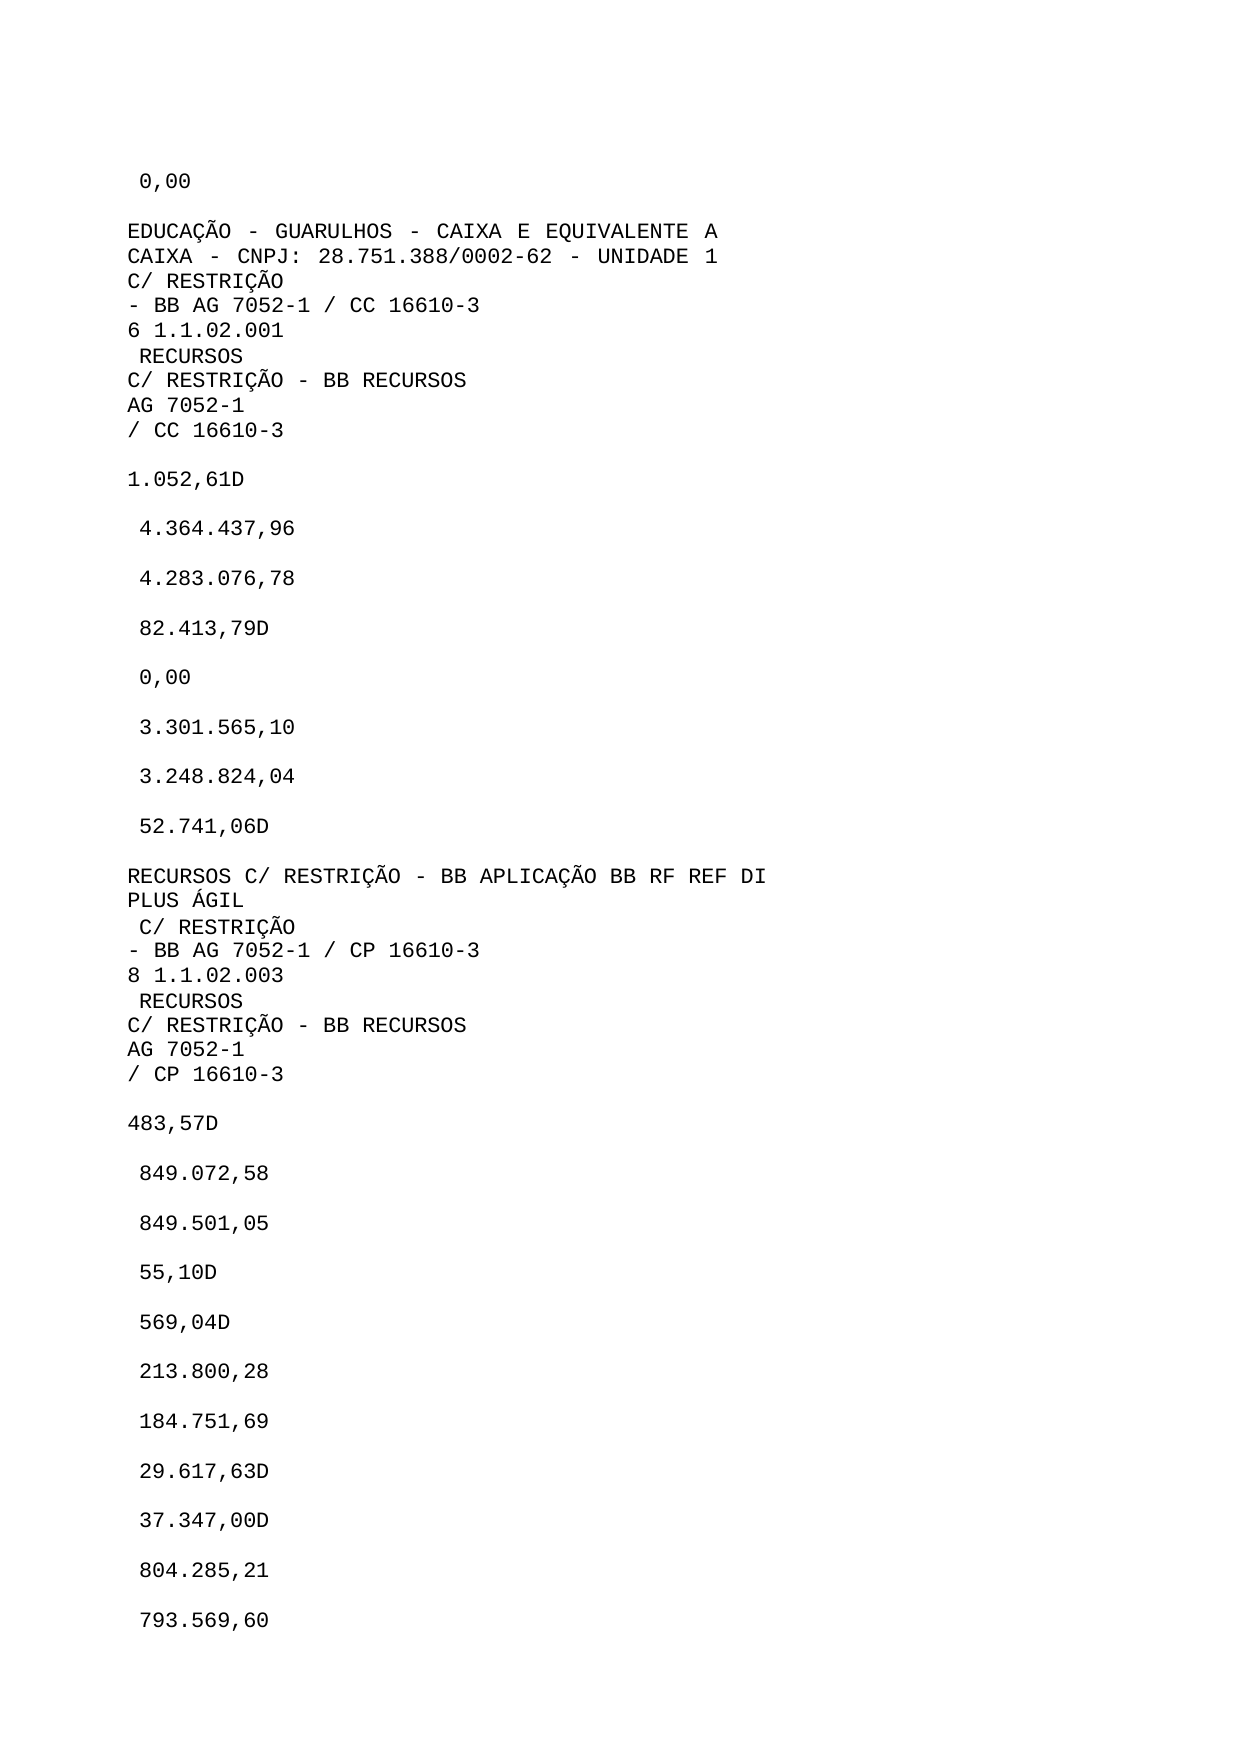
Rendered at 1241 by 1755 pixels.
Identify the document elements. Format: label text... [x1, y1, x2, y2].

text 52.741,06D [139, 815, 1066, 840]
text C/ RESTRIÇÃO [139, 914, 1066, 939]
text 3.248.824,04 [139, 765, 1066, 790]
text 37.347,00D [139, 1509, 1066, 1534]
text - BB AG 7052-1 / CP 16610-3 8 1.1.02.003 [127, 939, 502, 989]
text RECURSOS [139, 344, 1066, 369]
text 849.501,05 [139, 1212, 1066, 1236]
text 213.800,28 [139, 1360, 1066, 1385]
text 804.285,21 [139, 1559, 1066, 1584]
text 82.413,79D [139, 617, 1066, 641]
text 0,00 [139, 171, 1066, 195]
text RECURSOS C/ RESTRIÇÃO - BB APLICAÇÃO BB RF REF DI PLUS ÁGIL [127, 865, 815, 914]
text 184.751,69 [139, 1410, 1066, 1435]
text 55,10D [139, 1261, 1066, 1286]
text 4.283.076,78 [139, 567, 1066, 592]
text - BB AG 7052-1 / CC 16610-3 6 1.1.02.001 [127, 294, 502, 344]
text 793.569,60 [139, 1609, 1066, 1633]
text 849.072,58 [139, 1162, 1066, 1187]
text / CC 16610-3 1.052,61D [127, 419, 320, 493]
text C/ RESTRIÇÃO - BB RECURSOS AG 7052-1 [127, 1014, 494, 1063]
text RECURSOS [139, 989, 1066, 1014]
text 4.364.437,96 [139, 517, 1066, 542]
text 29.617,63D [139, 1460, 1066, 1484]
text 0,00 [139, 666, 1066, 691]
text 3.301.565,10 [139, 716, 1066, 741]
text EDUCAÇÃO - GUARULHOS - CAIXA E EQUIVALENTE A CAIXA - CNPJ: 28.751.388/0002-62 - UNIDADE 1 C/ RESTRIÇÃO [127, 220, 718, 294]
text / CP 16610-3 483,57D [127, 1063, 320, 1137]
text C/ RESTRIÇÃO - BB RECURSOS AG 7052-1 [127, 369, 494, 419]
text 569,04D [139, 1311, 1066, 1336]
